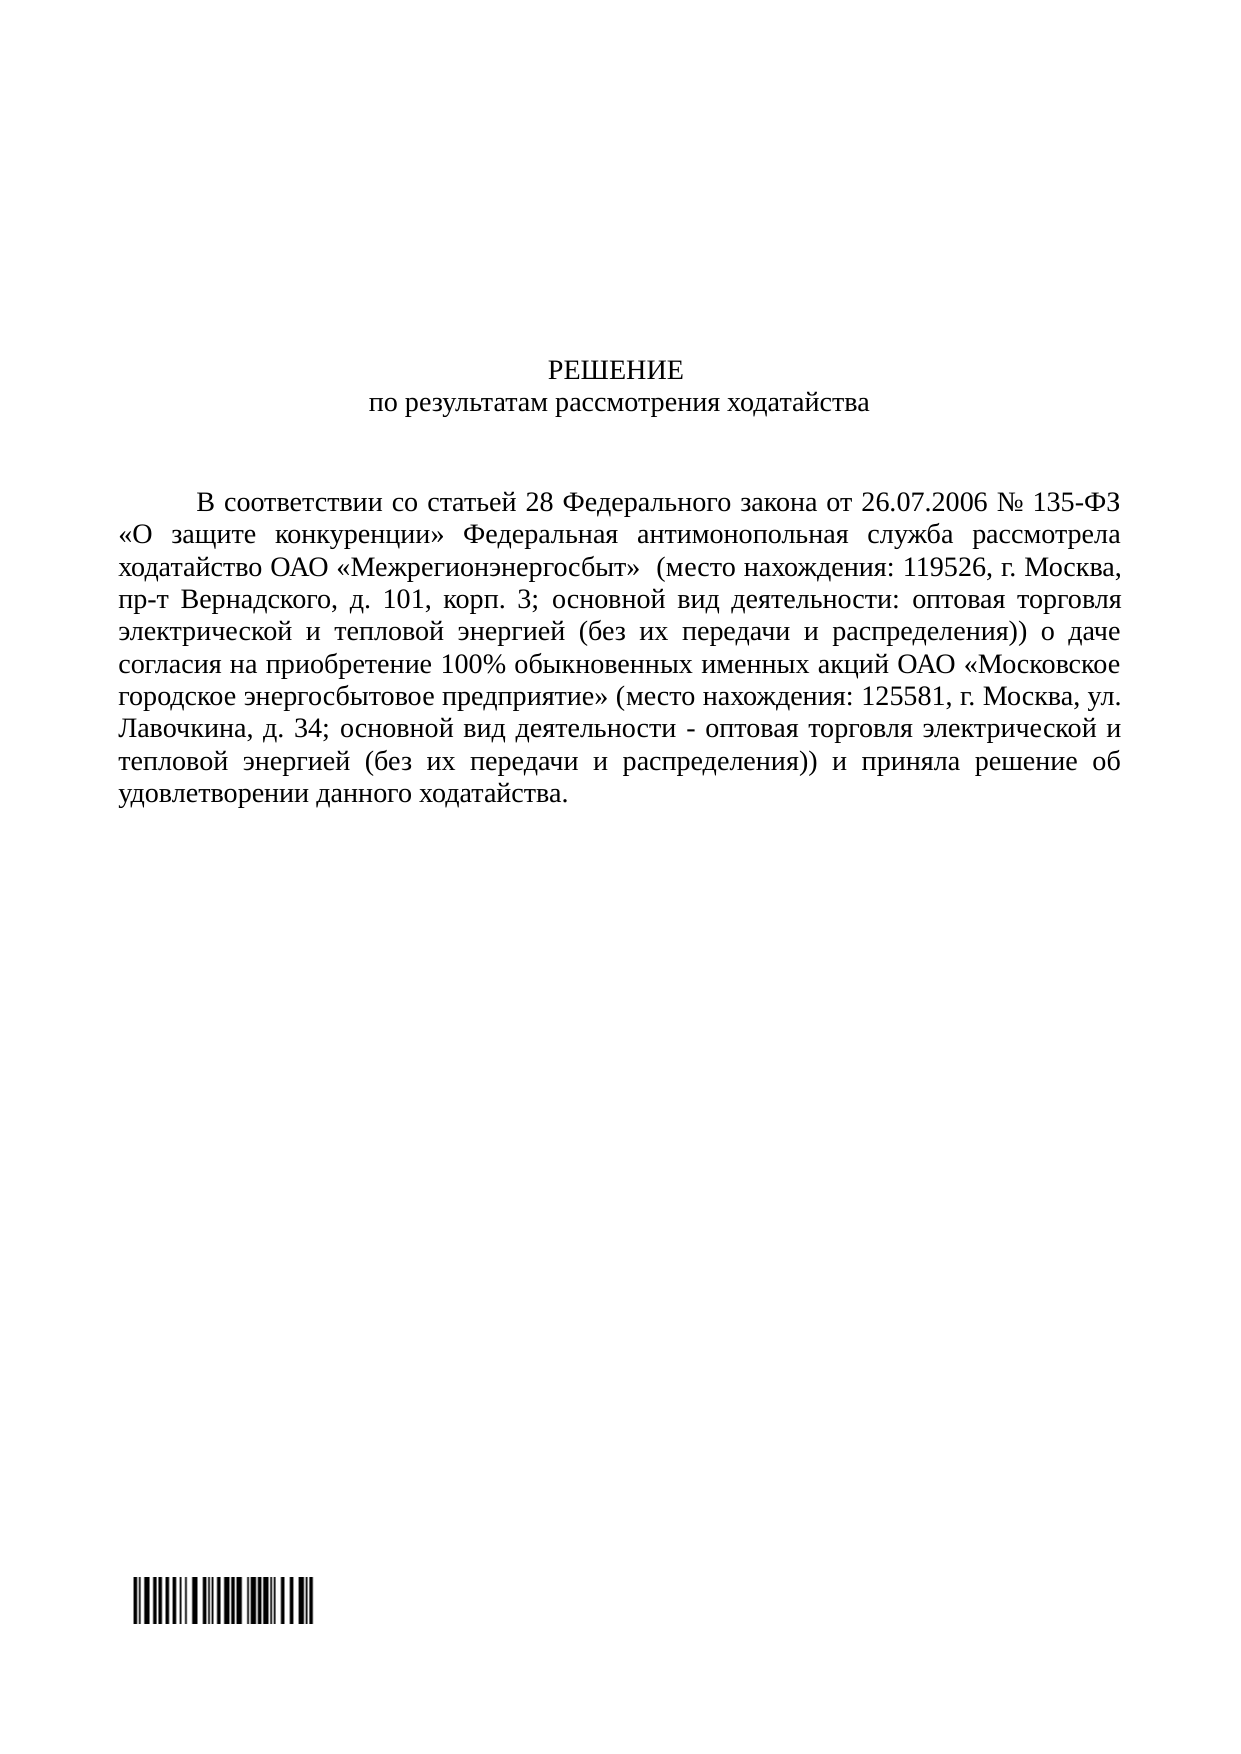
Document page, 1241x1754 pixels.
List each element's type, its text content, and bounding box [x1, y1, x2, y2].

text РЕШЕНИЕ [117, 353, 1122, 385]
picture [118, 1577, 331, 1624]
text по результатам рассмотрения ходатайства [117, 385, 1122, 418]
text В соответствии со статьей 28 Федерального закона от 26.07.2006 № 135-ФЗ «О защите конкуренции» Федеральная антимонопольная служба рассмотрела ходатайство ОАО «Межрегионэнергосбыт» (место нахождения: 119526, г. Москва, пр-т Вернадского, д. 101, корп. 3; основной вид деятельности: оптовая торговля электрической и тепловой энергией (без их передачи и распределения)) о даче согласия на приобретение 100% обыкновенных именных акций ОАО «Московское городское энергосбытовое предприятие» (место нахождения: 125581, г. Москва, ул. Лавочкина, д. 34; основной вид деятельности - оптовая торговля электрической и тепловой энергией (без их передачи и распределения)) и приняла решение об удовлетворении данного ходатайства. [118, 485, 1122, 809]
